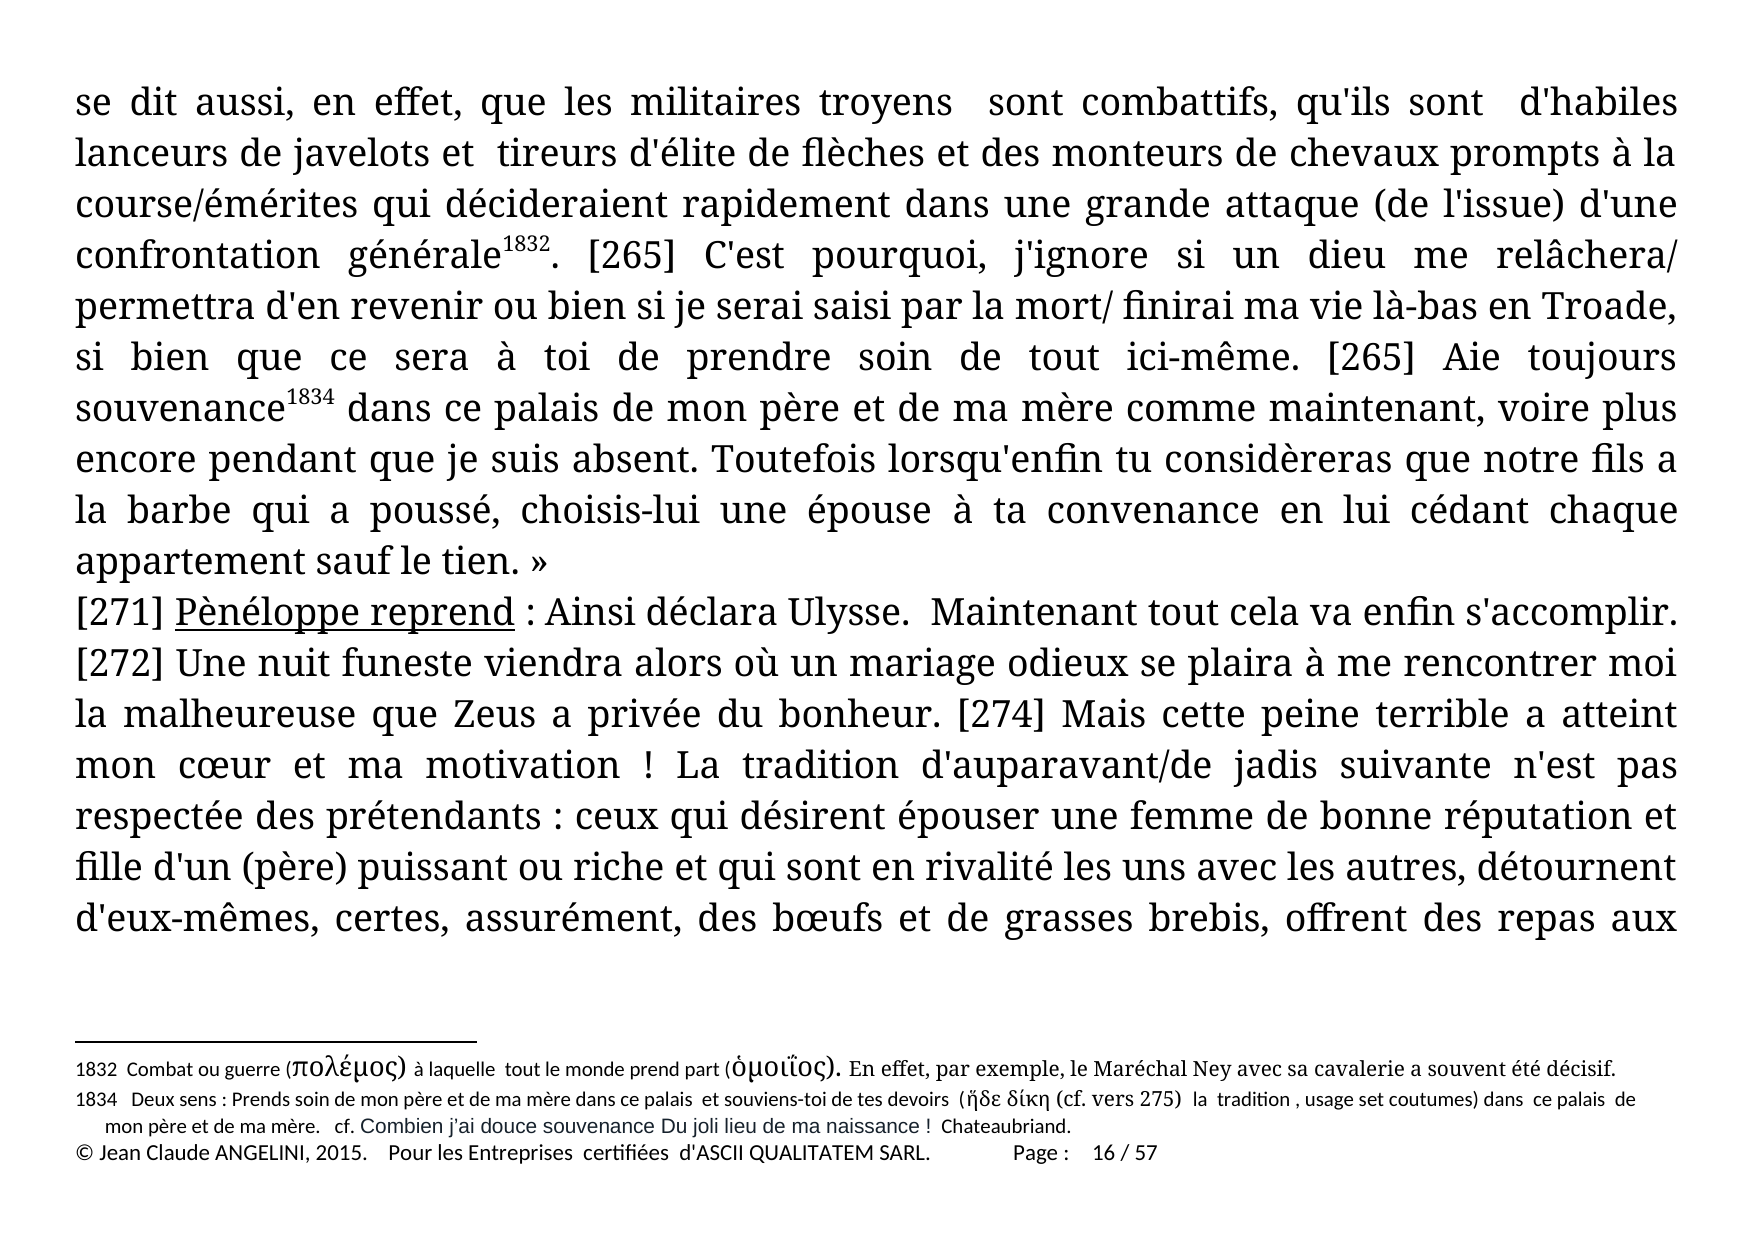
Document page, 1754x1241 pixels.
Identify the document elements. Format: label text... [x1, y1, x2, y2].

text Deux sens : Prends soin de mon père et de ma mère dans ce palais et souviens-toi de tes devoirs (ἥδε δίκη (cf. vers 275) la tradition , usage set coutumes) dans ce palais de mon père et de ma mère. cf. Combien j’ai douce souvenance Du joli lieu de ma naissance ! Chateaubriand. [75, 1084, 1679, 1138]
text [271] Pènéloppe reprend : Ainsi déclara Ulysse. Maintenant tout cela va enfin s'accomplir. [272] Une nuit funeste viendra alors où un mariage odieux se plaira à me rencontrer moi la malheureuse que Zeus a privée du bonheur. [274] Mais cette peine terrible a atteint mon cœur et ma motivation ! La tradition d'auparavant/de jadis suivante n'est pas respectée des prétendants : ceux qui désirent épouser une femme de bonne réputation et fille d'un (père) puissant ou riche et qui sont en rivalité les uns avec les autres, détournent d'eux-mêmes, certes, assurément, des bœufs et de grasses brebis, offrent des repas aux [75, 585, 1679, 943]
text Combat ou guerre (πολέμος) à laquelle tout le monde prend part (ὁμοιΐος). En effet, par exemple, le Maréchal Ney avec sa cavalerie a souvent été décisif. [75, 1048, 1679, 1084]
text se dit aussi, en effet, que les militaires troyens sont combattifs, qu'ils sont d'habiles lanceurs de javelots et tireurs d'élite de flèches et des monteurs de chevaux prompts à la course/émérites qui décideraient rapidement dans une grande attaque (de l'issue) d'une confrontation générale. [265] C'est pourquoi, j'ignore si un dieu me relâchera/ permettra d'en revenir ou bien si je serai saisi par la mort/ finirai ma vie là-bas en Troade, si bien que ce sera à toi de prendre soin de tout ici-même. [265] Aie toujours souvenance dans ce palais de mon père et de ma mère comme maintenant, voire plus encore pendant que je suis absent. Toutefois lorsqu'enfin tu considèreras que notre fils a la barbe qui a poussé, choisis-lui une épouse à ta convenance en lui cédant chaque appartement sauf le tien. » [75, 75, 1679, 585]
